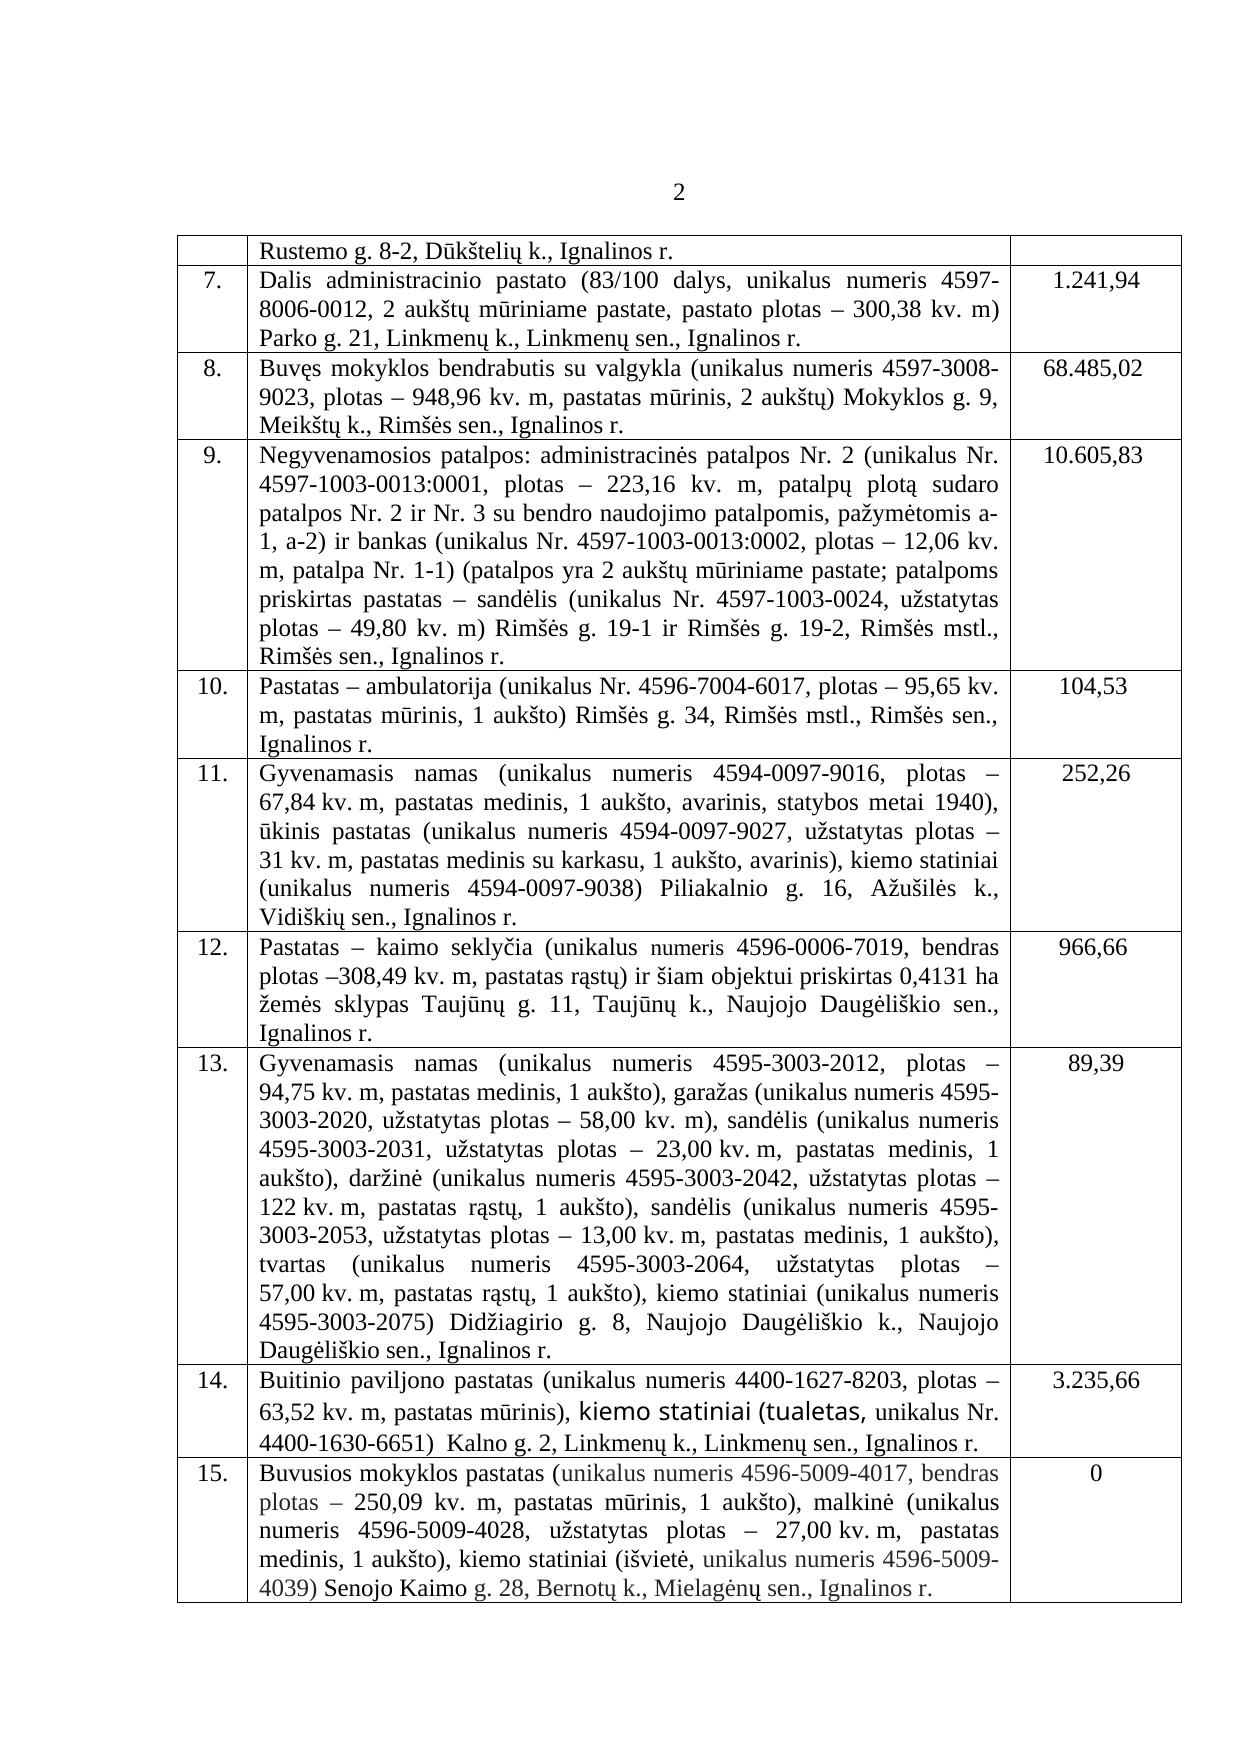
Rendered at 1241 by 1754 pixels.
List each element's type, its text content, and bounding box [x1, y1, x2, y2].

table_cell 3.235,66 [1011, 1365, 1181, 1457]
table_cell 104,53 [1011, 671, 1181, 757]
table_cell Pastatas – kaimo seklyčia (unikalus numeris 4596-0006-7019, bendras plotas –308,49 kv. m, pastatas rąstų) ir šiam objektui priskirtas 0,4131 ha žemės sklypas Taujūnų g. 11, Taujūnų k., Naujojo Daugėliškio sen., Ignalinos r. [248, 932, 1010, 1047]
table_cell Buitinio paviljono pastatas (unikalus numeris 4400-1627-8203, plotas – 63,52 kv. m, pastatas mūrinis), kiemo statiniai (tualetas, unikalus Nr. 4400-1630-6651) Kalno g. 2, Linkmenų k., Linkmenų sen., Ignalinos r. [248, 1365, 1010, 1457]
table_cell 10.605,83 [1011, 440, 1181, 670]
table_cell 14. [178, 1365, 247, 1457]
table_cell 966,66 [1011, 932, 1181, 1047]
table_cell Buvęs mokyklos bendrabutis su valgykla (unikalus numeris 4597-3008-9023, plotas – 948,96 kv. m, pastatas mūrinis, 2 aukštų) Mokyklos g. 9, Meikštų k., Rimšės sen., Ignalinos r. [248, 353, 1010, 439]
table_cell 7. [178, 266, 247, 352]
table_cell 0 [1011, 1458, 1181, 1602]
table_cell 9. [178, 440, 247, 670]
table_cell [178, 236, 247, 264]
table_cell 13. [178, 1048, 247, 1364]
table_cell 11. [178, 759, 247, 931]
table_cell 252,26 [1011, 759, 1181, 931]
table_cell [1011, 236, 1181, 264]
table_cell Dalis administracinio pastato (83/100 dalys, unikalus numeris 4597-8006-0012, 2 aukštų mūriniame pastate, pastato plotas – 300,38 kv. m) Parko g. 21, Linkmenų k., Linkmenų sen., Ignalinos r. [248, 266, 1010, 352]
table_cell Buvusios mokyklos pastatas (unikalus numeris 4596-5009-4017, bendras plotas – 250,09 kv. m, pastatas mūrinis, 1 aukšto), malkinė (unikalus numeris 4596-5009-4028, užstatytas plotas – 27,00 kv. m, pastatas medinis, 1 aukšto), kiemo statiniai (išvietė, unikalus numeris 4596-5009-4039) Senojo Kaimo g. 28, Bernotų k., Mielagėnų sen., Ignalinos r. [248, 1458, 1010, 1602]
table_cell Rustemo g. 8-2, Dūkštelių k., Ignalinos r. [248, 236, 1010, 264]
table_cell 10. [178, 671, 247, 757]
table_cell 1.241,94 [1011, 266, 1181, 352]
table_cell 15. [178, 1458, 247, 1602]
table_cell Gyvenamasis namas (unikalus numeris 4594-0097-9016, plotas – 67,84 kv. m, pastatas medinis, 1 aukšto, avarinis, statybos metai 1940), ūkinis pastatas (unikalus numeris 4594-0097-9027, užstatytas plotas – 31 kv. m, pastatas medinis su karkasu, 1 aukšto, avarinis), kiemo statiniai (unikalus numeris 4594-0097-9038) Piliakalnio g. 16, Ažušilės k., Vidiškių sen., Ignalinos r. [248, 759, 1010, 931]
table_cell Pastatas – ambulatorija (unikalus Nr. 4596-7004-6017, plotas – 95,65 kv. m, pastatas mūrinis, 1 aukšto) Rimšės g. 34, Rimšės mstl., Rimšės sen., Ignalinos r. [248, 671, 1010, 757]
table_cell Negyvenamosios patalpos: administracinės patalpos Nr. 2 (unikalus Nr. 4597-1003-0013:0001, plotas – 223,16 kv. m, patalpų plotą sudaro patalpos Nr. 2 ir Nr. 3 su bendro naudojimo patalpomis, pažymėtomis a-1, a-2) ir bankas (unikalus Nr. 4597-1003-0013:0002, plotas – 12,06 kv. m, patalpa Nr. 1-1) (patalpos yra 2 aukštų mūriniame pastate; patalpoms priskirtas pastatas – sandėlis (unikalus Nr. 4597-1003-0024, užstatytas plotas – 49,80 kv. m) Rimšės g. 19-1 ir Rimšės g. 19-2, Rimšės mstl., Rimšės sen., Ignalinos r. [248, 440, 1010, 670]
table_cell Gyvenamasis namas (unikalus numeris 4595-3003-2012, plotas – 94,75 kv. m, pastatas medinis, 1 aukšto), garažas (unikalus numeris 4595-3003-2020, užstatytas plotas – 58,00 kv. m), sandėlis (unikalus numeris 4595-3003-2031, užstatytas plotas – 23,00 kv. m, pastatas medinis, 1 aukšto), daržinė (unikalus numeris 4595-3003-2042, užstatytas plotas – 122 kv. m, pastatas rąstų, 1 aukšto), sandėlis (unikalus numeris 4595-3003-2053, užstatytas plotas – 13,00 kv. m, pastatas medinis, 1 aukšto), tvartas (unikalus numeris 4595-3003-2064, užstatytas plotas – 57,00 kv. m, pastatas rąstų, 1 aukšto), kiemo statiniai (unikalus numeris 4595-3003-2075) Didžiagirio g. 8, Naujojo Daugėliškio k., Naujojo Daugėliškio sen., Ignalinos r. [248, 1048, 1010, 1364]
table_cell 89,39 [1011, 1048, 1181, 1364]
table_cell 8. [178, 353, 247, 439]
table_cell 68.485,02 [1011, 353, 1181, 439]
table_cell 12. [178, 932, 247, 1047]
